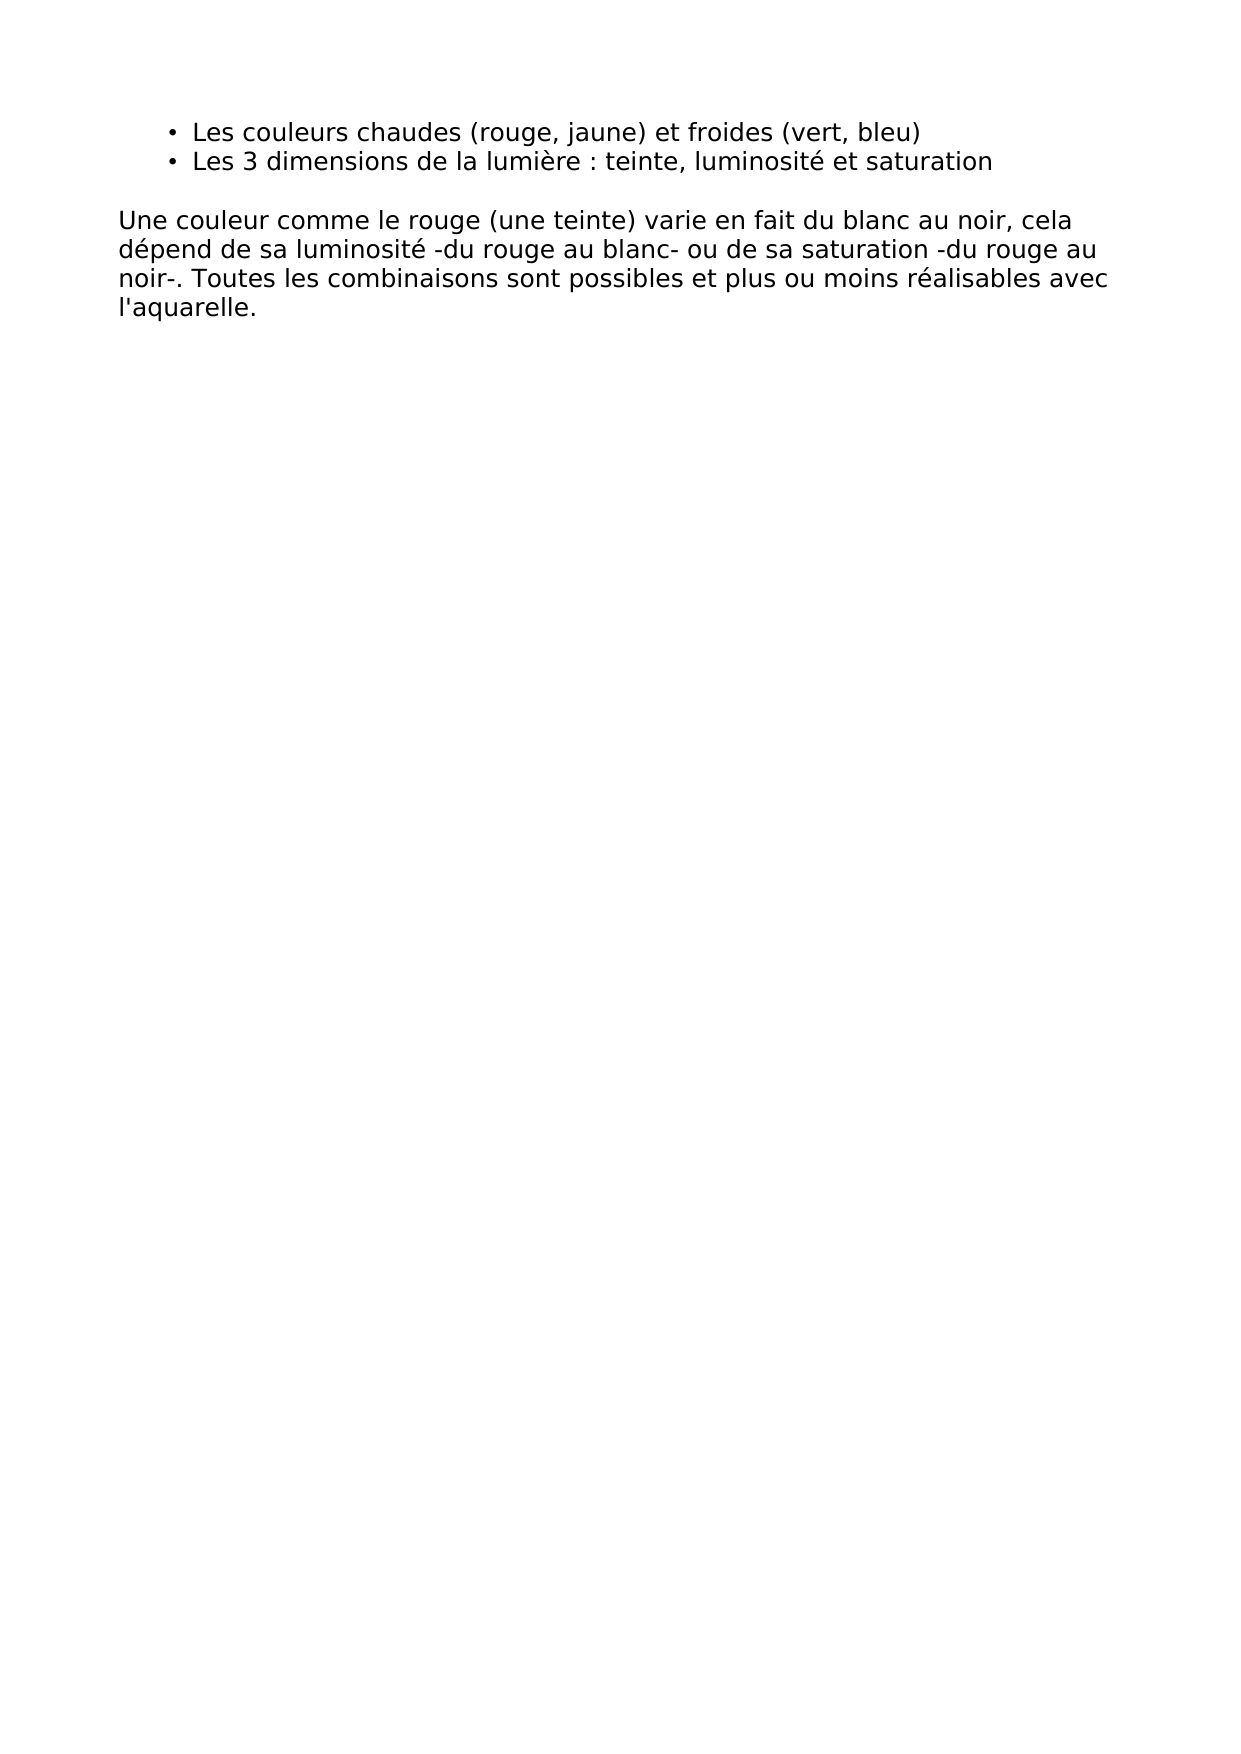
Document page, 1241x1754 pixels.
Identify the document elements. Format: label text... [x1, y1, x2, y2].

list Les 3 dimensions de la lumière : teinte, luminosité et saturation [177, 147, 1122, 176]
text Une couleur comme le rouge (une teinte) varie en fait du blanc au noir, cela dépend de sa luminosité -du rouge au blanc- ou de sa saturation -du rouge au noir-. Toutes les combinaisons sont possibles et plus ou moins réalisables avec l'aquarelle. [118, 206, 1122, 323]
list Les couleurs chaudes (rouge, jaune) et froides (vert, bleu) [177, 118, 1122, 147]
